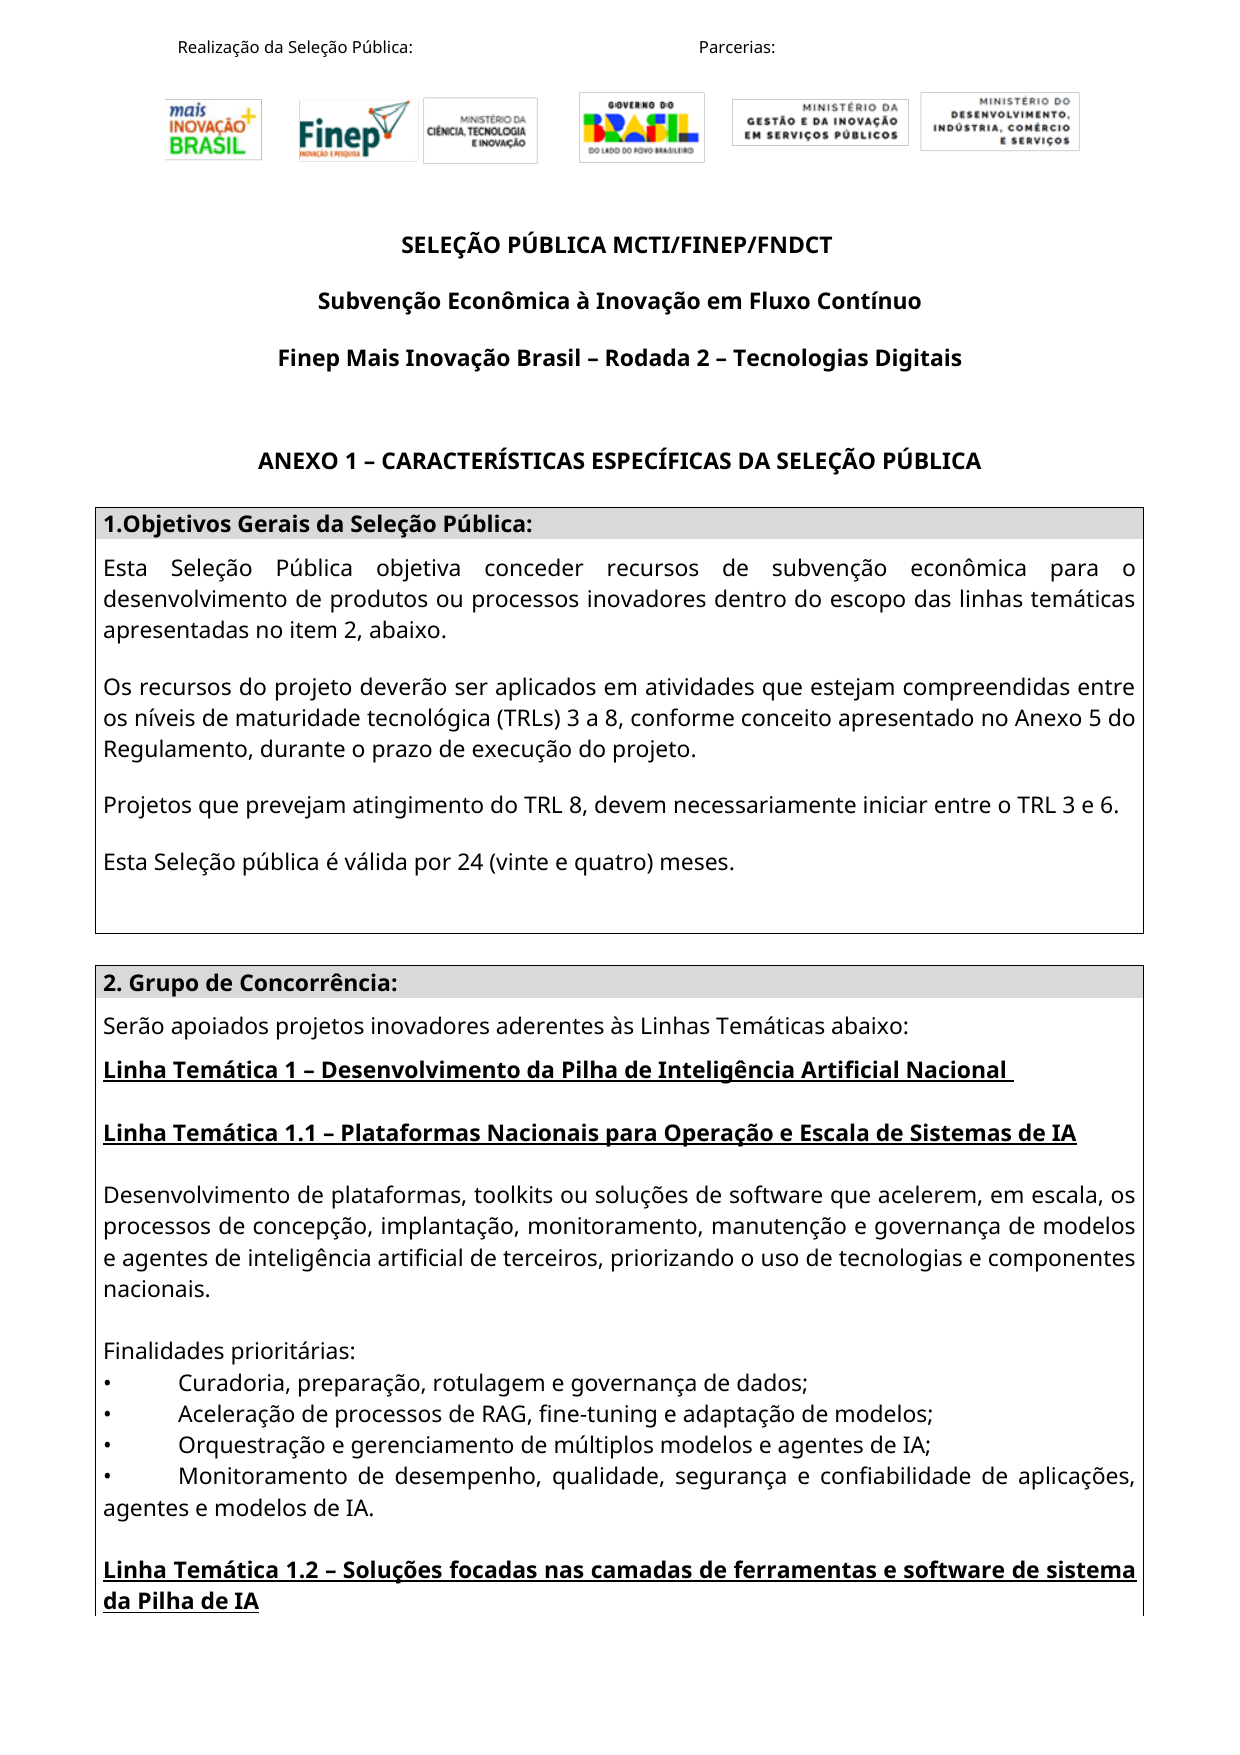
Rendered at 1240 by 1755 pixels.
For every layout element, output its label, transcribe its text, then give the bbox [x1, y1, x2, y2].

table_header 1.Objetivos Gerais da Seleção Pública: [96, 508, 1143, 539]
text Finep Mais Inovação Brasil – Rodada 2 – Tecnologias Digitais [177, 341, 1062, 373]
table_cell Serão apoiados projetos inovadores aderentes às Linhas Temáticas abaixo: Linha Temática 1 – Desenvolvimento da Pilha de Inteligência Artificial Nacional Linha Temática 1.1 – Plataformas Nacionais para Operação e Escala de Sistemas de IA Desenvolvimento de plataformas, toolkits ou soluções de software que acelerem, em escala, os processos de concepção, implantação, monitoramento, manutenção e governança de modelos e agentes de inteligência artificial de terceiros, priorizando o uso de tecnologias e componentes nacionais. Finalidades prioritárias: • Curadoria, preparação, rotulagem e governança de dados; • Aceleração de processos de RAG, fine-tuning e adaptação de modelos; • Orquestração e gerenciamento de múltiplos modelos e agentes de IA; • Monitoramento de desempenho, qualidade, segurança e confiabilidade de aplicações, agentes e modelos de IA. Linha Temática 1.2 – Soluções focadas nas camadas de ferramentas e software de sistema da Pilha de IA [96, 998, 1143, 1616]
table_cell [96, 889, 1143, 933]
text ANEXO 1 – CARACTERÍSTICAS ESPECÍFICAS DA SELEÇÃO PÚBLICA [177, 444, 1062, 476]
table_cell Esta Seleção Pública objetiva conceder recursos de subvenção econômica para o desenvolvimento de produtos ou processos inovadores dentro do escopo das linhas temáticas apresentadas no item 2, abaixo. Os recursos do projeto deverão ser aplicados em atividades que estejam compreendidas entre os níveis de maturidade tecnológica (TRLs) 3 a 8, conforme conceito apresentado no Anexo 5 do Regulamento, durante o prazo de execução do projeto. Projetos que prevejam atingimento do TRL 8, devem necessariamente iniciar entre o TRL 3 e 6. Esta Seleção pública é válida por 24 (vinte e quatro) meses. [96, 539, 1143, 889]
table_header 2. Grupo de Concorrência: [96, 966, 1143, 998]
text SELEÇÃO PÚBLICA MCTI/FINEP/FNDCT [177, 229, 1062, 260]
text Subvenção Econômica à Inovação em Fluxo Contínuo [177, 285, 1062, 316]
